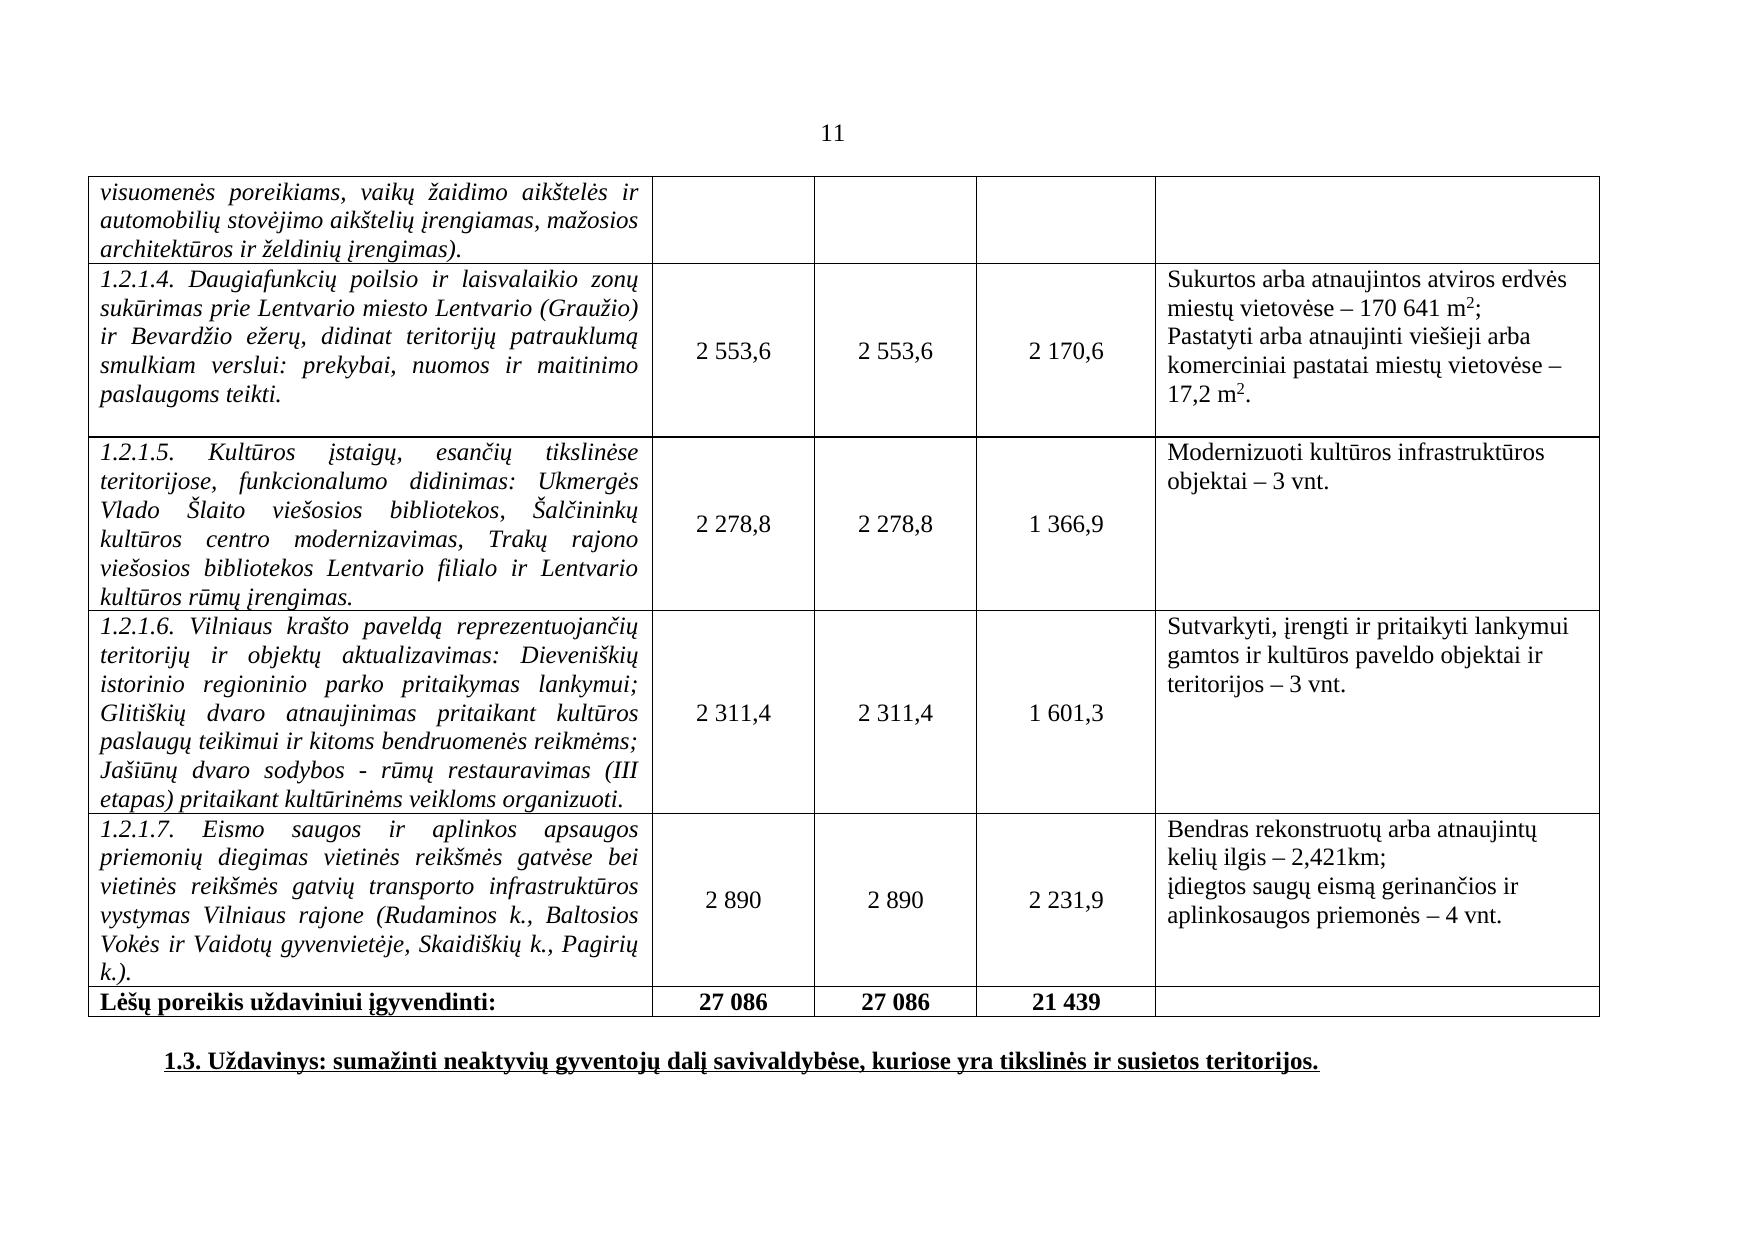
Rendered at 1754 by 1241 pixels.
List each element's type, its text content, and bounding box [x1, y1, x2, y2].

table_cell [977, 177, 1155, 263]
table_cell 2 311,4 [815, 611, 976, 813]
table_cell 1.2.1.6. Vilniaus krašto paveldą reprezentuojančių teritorijų ir objektų aktualizavimas: Dieveniškių istorinio regioninio parko pritaikymas lankymui; Glitiškių dvaro atnaujinimas pritaikant kultūros paslaugų teikimui ir kitoms bendruomenės reikmėms; Jašiūnų dvaro sodybos - rūmų restauravimas (III etapas) pritaikant kultūrinėms veikloms organizuoti. [89, 611, 652, 813]
table_cell [1156, 987, 1599, 1016]
table_cell 2 231,9 [977, 814, 1155, 986]
table_cell 2 278,8 [815, 438, 976, 610]
table_cell 2 553,6 [815, 264, 976, 436]
table_cell 2 311,4 [653, 611, 814, 813]
table_cell 2 170,6 [977, 264, 1155, 436]
table_cell Sutvarkyti, įrengti ir pritaikyti lankymui gamtos ir kultūros paveldo objektai ir teritorijos – 3 vnt. [1156, 611, 1599, 813]
table_cell Lėšų poreikis uždaviniui įgyvendinti: [89, 987, 652, 1016]
table_cell [653, 177, 814, 263]
table_cell visuomenės poreikiams, vaikų žaidimo aikštelės ir automobilių stovėjimo aikštelių įrengiamas, mažosios architektūros ir želdinių įrengimas). [89, 177, 652, 263]
table_cell 1 601,3 [977, 611, 1155, 813]
table_cell 1.2.1.7. Eismo saugos ir aplinkos apsaugos priemonių diegimas vietinės reikšmės gatvėse bei vietinės reikšmės gatvių transporto infrastruktūros vystymas Vilniaus rajone (Rudaminos k., Baltosios Vokės ir Vaidotų gyvenvietėje, Skaidiškių k., Pagirių k.). [89, 814, 652, 986]
table_cell 1 366,9 [977, 438, 1155, 610]
table_cell Modernizuoti kultūros infrastruktūros objektai – 3 vnt. [1156, 438, 1599, 610]
table_cell 1.2.1.5. Kultūros įstaigų, esančių tikslinėse teritorijose, funkcionalumo didinimas: Ukmergės Vlado Šlaito viešosios bibliotekos, Šalčininkų kultūros centro modernizavimas, Trakų rajono viešosios bibliotekos Lentvario filialo ir Lentvario kultūros rūmų įrengimas. [89, 438, 652, 610]
table_cell 21 439 [977, 987, 1155, 1016]
table_cell 1.2.1.4. Daugiafunkcių poilsio ir laisvalaikio zonų sukūrimas prie Lentvario miesto Lentvario (Graužio) ir Bevardžio ežerų, didinat teritorijų patrauklumą smulkiam verslui: prekybai, nuomos ir maitinimo paslaugoms teikti. [89, 264, 652, 436]
table_cell 2 890 [815, 814, 976, 986]
table_cell 27 086 [815, 987, 976, 1016]
table_cell 2 890 [653, 814, 814, 986]
text 1.3. Uždavinys: sumažinti neaktyvių gyventojų dalį savivaldybėse, kuriose yra tikslinės ir susietos teritorijos. [89, 1046, 1577, 1074]
table_cell 2 553,6 [653, 264, 814, 436]
table_cell 2 278,8 [653, 438, 814, 610]
table_cell Sukurtos arba atnaujintos atviros erdvės miestų vietovėse – 170 641 m2; Pastatyti arba atnaujinti viešieji arba komerciniai pastatai miestų vietovėse – 17,2 m2. [1156, 264, 1599, 436]
table_cell Bendras rekonstruotų arba atnaujintų kelių ilgis – 2,421km; įdiegtos saugų eismą gerinančios ir aplinkosaugos priemonės – 4 vnt. [1156, 814, 1599, 986]
table_cell 27 086 [653, 987, 814, 1016]
table_cell [815, 177, 976, 263]
table_cell [1156, 177, 1599, 263]
